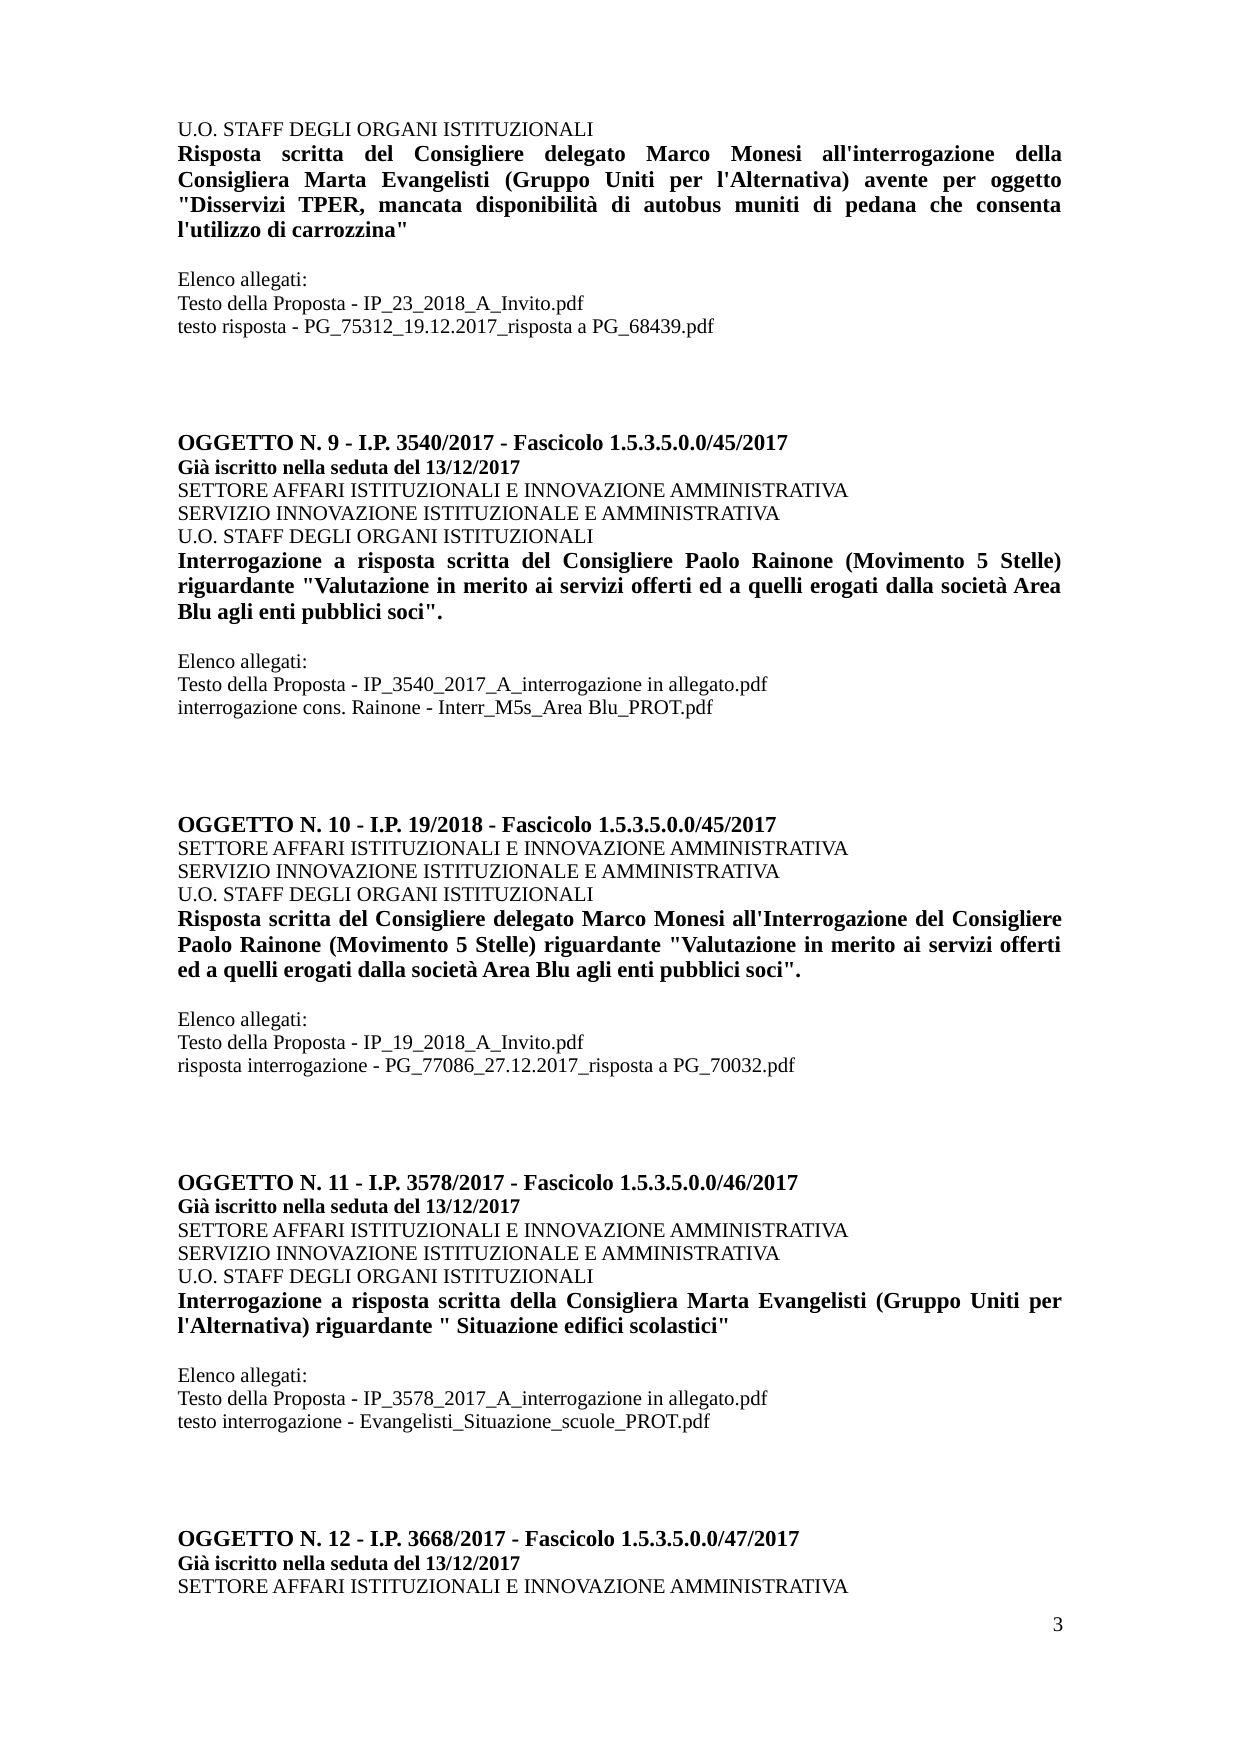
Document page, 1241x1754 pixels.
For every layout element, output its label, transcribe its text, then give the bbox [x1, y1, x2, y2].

text Elenco allegati: [177, 268, 1063, 291]
text SETTORE AFFARI ISTITUZIONALI E INNOVAZIONE AMMINISTRATIVA [177, 1218, 1063, 1242]
text Interrogazione a risposta scritta del Consigliere Paolo Rainone (Movimento 5 Stelle) riguardante "Valutazione in merito ai servizi offerti ed a quelli erogati dalla società Area Blu agli enti pubblici soci". [177, 548, 1063, 624]
text Testo della Proposta - IP_23_2018_A_Invito.pdf [177, 291, 1063, 314]
text Elenco allegati: [177, 1364, 1063, 1387]
text U.O. STAFF DEGLI ORGANI ISTITUZIONALI [177, 525, 1063, 548]
text Testo della Proposta - IP_19_2018_A_Invito.pdf [177, 1031, 1063, 1054]
text U.O. STAFF DEGLI ORGANI ISTITUZIONALI [177, 883, 1063, 906]
text U.O. STAFF DEGLI ORGANI ISTITUZIONALI [177, 118, 1063, 141]
text Già iscritto nella seduta del 13/12/2017 [177, 1551, 1063, 1574]
text SETTORE AFFARI ISTITUZIONALI E INNOVAZIONE AMMINISTRATIVA [177, 837, 1063, 860]
text OGGETTO N. 11 - I.P. 3578/2017 - Fascicolo 1.5.3.5.0.0/46/2017 [177, 1170, 1063, 1195]
text SERVIZIO INNOVAZIONE ISTITUZIONALE E AMMINISTRATIVA [177, 502, 1063, 525]
text U.O. STAFF DEGLI ORGANI ISTITUZIONALI [177, 1265, 1063, 1288]
text Già iscritto nella seduta del 13/12/2017 [177, 1195, 1063, 1218]
text Testo della Proposta - IP_3578_2017_A_interrogazione in allegato.pdf [177, 1387, 1063, 1410]
text Risposta scritta del Consigliere delegato Marco Monesi all'Interrogazione del Consigliere Paolo Rainone (Movimento 5 Stelle) riguardante "Valutazione in merito ai servizi offerti ed a quelli erogati dalla società Area Blu agli enti pubblici soci". [177, 906, 1063, 983]
text OGGETTO N. 9 - I.P. 3540/2017 - Fascicolo 1.5.3.5.0.0/45/2017 [177, 430, 1063, 456]
text risposta interrogazione - PG_77086_27.12.2017_risposta a PG_70032.pdf [177, 1054, 1063, 1077]
text Testo della Proposta - IP_3540_2017_A_interrogazione in allegato.pdf [177, 673, 1063, 696]
text Elenco allegati: [177, 1008, 1063, 1031]
text interrogazione cons. Rainone - Interr_M5s_Area Blu_PROT.pdf [177, 696, 1063, 719]
text Elenco allegati: [177, 650, 1063, 673]
text SETTORE AFFARI ISTITUZIONALI E INNOVAZIONE AMMINISTRATIVA [177, 479, 1063, 502]
text Risposta scritta del Consigliere delegato Marco Monesi all'interrogazione della Consigliera Marta Evangelisti (Gruppo Uniti per l'Alternativa) avente per oggetto "Disservizi TPER, mancata disponibilità di autobus muniti di pedana che consenta l'utilizzo di carrozzina" [177, 141, 1063, 243]
text OGGETTO N. 12 - I.P. 3668/2017 - Fascicolo 1.5.3.5.0.0/47/2017 [177, 1526, 1063, 1551]
text testo interrogazione - Evangelisti_Situazione_scuole_PROT.pdf [177, 1410, 1063, 1433]
text SERVIZIO INNOVAZIONE ISTITUZIONALE E AMMINISTRATIVA [177, 1242, 1063, 1265]
text Interrogazione a risposta scritta della Consigliera Marta Evangelisti (Gruppo Uniti per l'Alternativa) riguardante " Situazione edifici scolastici" [177, 1288, 1063, 1339]
text testo risposta - PG_75312_19.12.2017_risposta a PG_68439.pdf [177, 314, 1063, 338]
text SERVIZIO INNOVAZIONE ISTITUZIONALE E AMMINISTRATIVA [177, 860, 1063, 883]
text OGGETTO N. 10 - I.P. 19/2018 - Fascicolo 1.5.3.5.0.0/45/2017 [177, 812, 1063, 837]
text Già iscritto nella seduta del 13/12/2017 [177, 456, 1063, 479]
text SETTORE AFFARI ISTITUZIONALI E INNOVAZIONE AMMINISTRATIVA [177, 1574, 1063, 1598]
